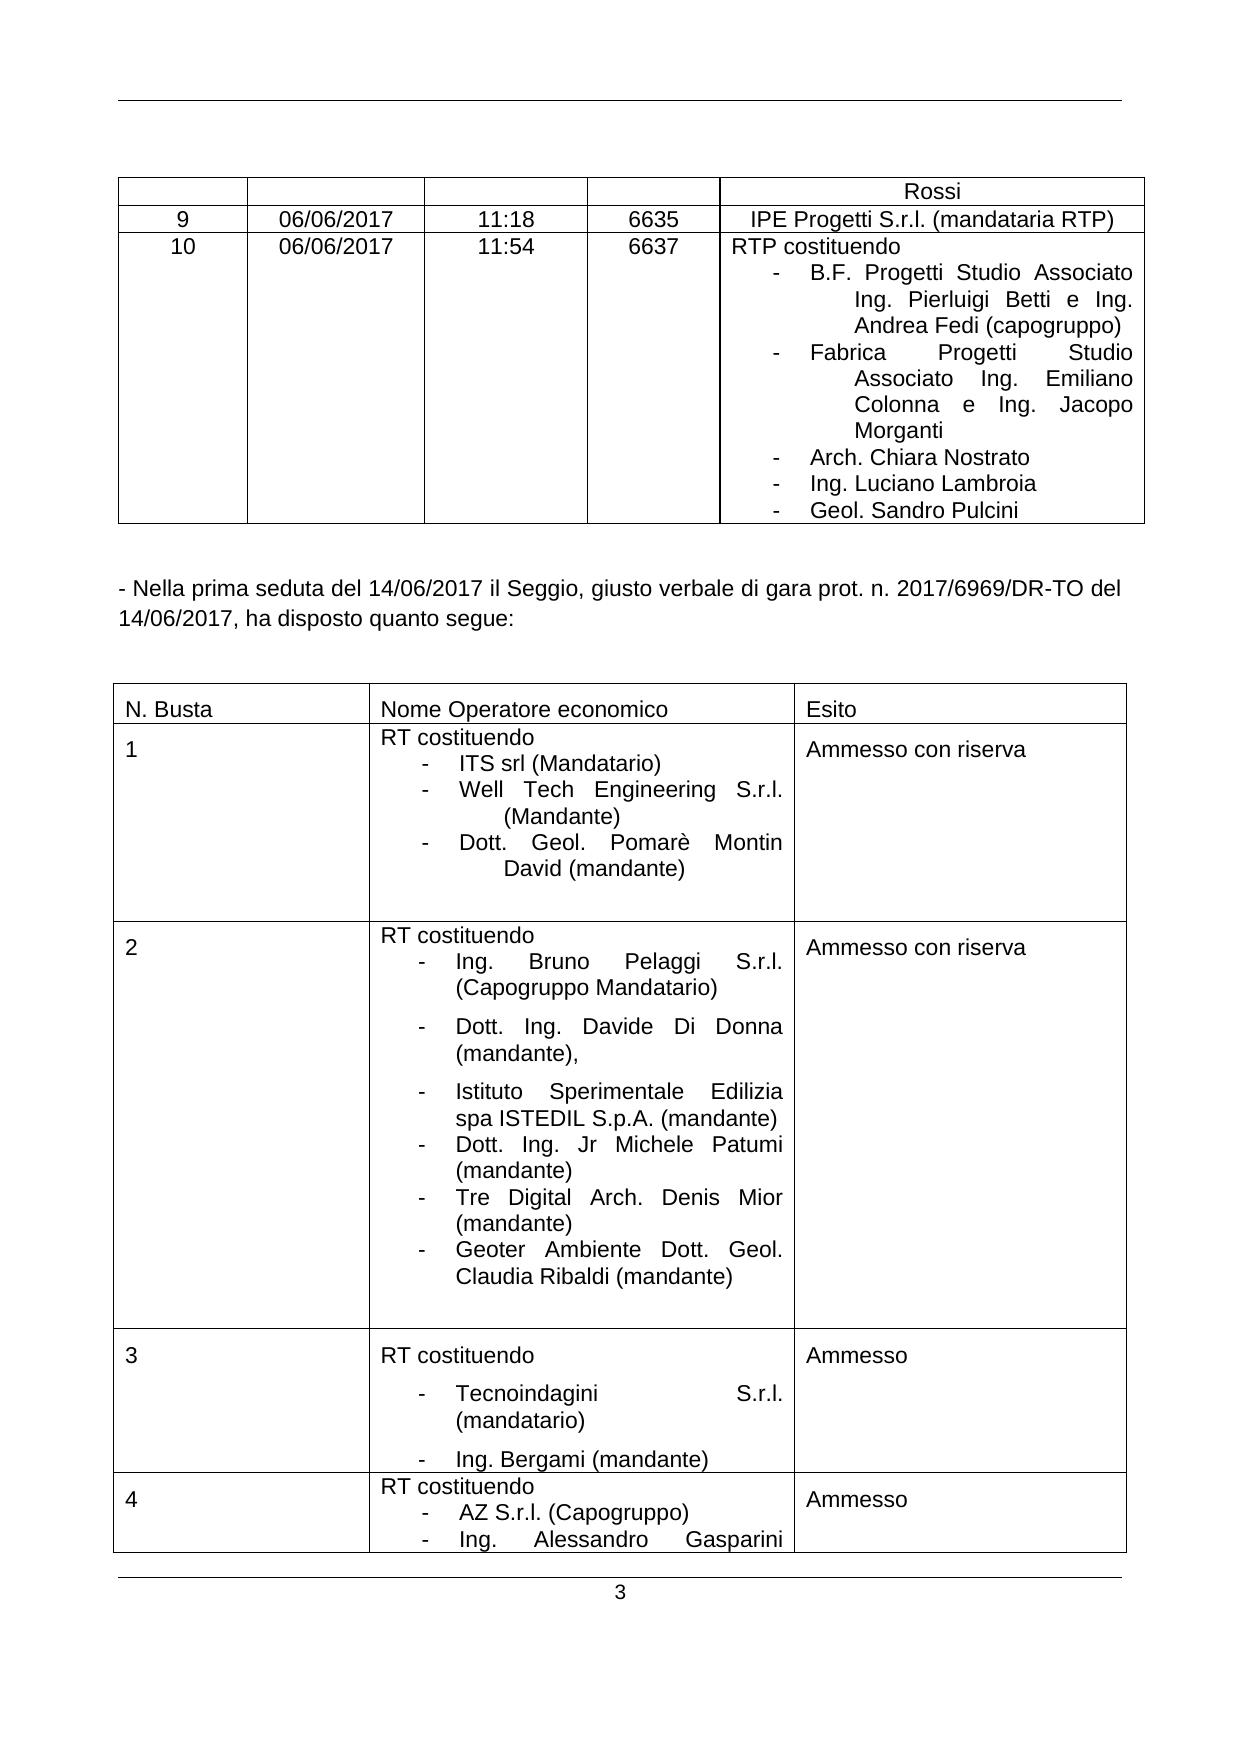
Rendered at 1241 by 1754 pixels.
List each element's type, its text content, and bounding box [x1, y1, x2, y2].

table_cell Ammesso con riserva [795, 922, 1126, 1328]
text - Nella prima seduta del 14/06/2017 il Seggio, giusto verbale di gara prot. n. 2017/6969/DR-TO del 14/06/2017, ha disposto quanto segue: [118, 575, 1122, 632]
table_header N. Busta [114, 684, 369, 722]
table_cell 11:54 [425, 233, 587, 523]
table_cell 06/06/2017 [248, 206, 424, 232]
table_cell [588, 178, 719, 204]
table_cell 2 [114, 922, 369, 1328]
table_cell 1 [114, 724, 369, 921]
table_cell 11:18 [425, 206, 587, 232]
table_cell RTP costituendo B.F. Progetti Studio Associato Ing. Pierluigi Betti e Ing. Andrea Fedi (capogruppo) Fabrica Progetti Studio Associato Ing. Emiliano Colonna e Ing. Jacopo Morganti Arch. Chiara Nostrato Ing. Luciano Lambroia Geol. Sandro Pulcini [721, 233, 1144, 523]
table_cell 3 [114, 1329, 369, 1472]
table_cell [425, 178, 587, 204]
table_cell 9 [119, 206, 247, 232]
table_cell [248, 178, 424, 204]
table_header Esito [795, 684, 1126, 722]
table_cell Rossi [721, 178, 1144, 204]
table_cell [119, 178, 247, 204]
table_cell RT costituendo Ing. Bruno Pelaggi S.r.l. (Capogruppo Mandatario) Dott. Ing. Davide Di Donna (mandante), Istituto Sperimentale Edilizia spa ISTEDIL S.p.A. (mandante) Dott. Ing. Jr Michele Patumi (mandante) Tre Digital Arch. Denis Mior (mandante) Geoter Ambiente Dott. Geol. Claudia Ribaldi (mandante) [370, 922, 794, 1328]
table_cell 6635 [588, 206, 719, 232]
table_header Nome Operatore economico [370, 684, 794, 722]
table_cell Ammesso con riserva [795, 724, 1126, 921]
table_cell RT costituendo ITS srl (Mandatario) Well Tech Engineering S.r.l. (Mandante) Dott. Geol. Pomarè Montin David (mandante) [370, 724, 794, 921]
table_cell RT costituendo Tecnoindagini S.r.l. (mandatario) Ing. Bergami (mandante) [370, 1329, 794, 1472]
table_cell RT costituendo AZ S.r.l. (Capogruppo) Ing. Alessandro Gasparini [370, 1473, 794, 1552]
table_cell 6637 [588, 233, 719, 523]
table_cell IPE Progetti S.r.l. (mandataria RTP) [721, 206, 1144, 232]
table_cell 06/06/2017 [248, 233, 424, 523]
table_cell Ammesso [795, 1329, 1126, 1472]
table_cell 4 [114, 1473, 369, 1552]
table_cell Ammesso [795, 1473, 1126, 1552]
table_cell 10 [119, 233, 247, 523]
